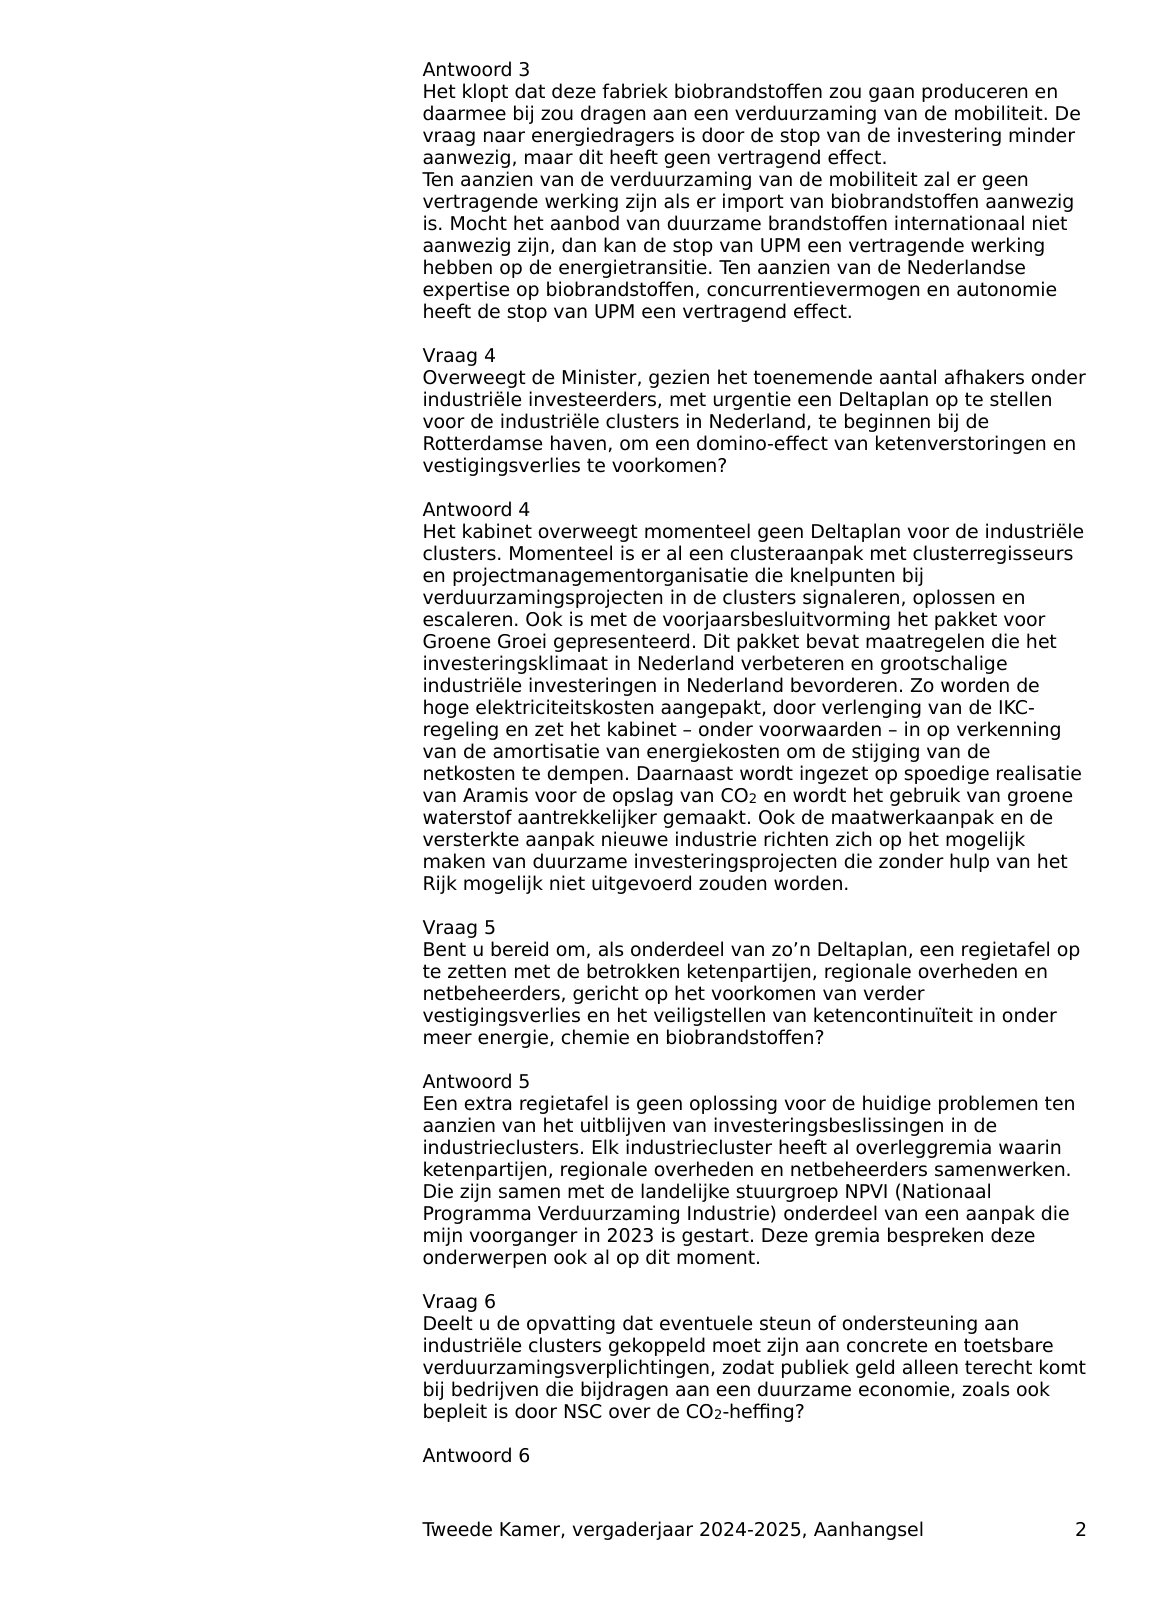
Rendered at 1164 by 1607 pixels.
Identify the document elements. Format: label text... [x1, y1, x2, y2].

text Antwoord 5 [422, 1071, 1087, 1093]
text Vraag 6 [422, 1291, 1087, 1313]
text Vraag 4 [422, 345, 1087, 367]
text Het kabinet overweegt momenteel geen Deltaplan voor de industriële clusters. Momenteel is er al een clusteraanpak met clusterregisseurs en projectmanagementorganisatie die knelpunten bij verduurzamingsprojecten in de clusters signaleren, oplossen en escaleren. Ook is met de voorjaarsbesluitvorming het pakket voor Groene Groei gepresenteerd. Dit pakket bevat maatregelen die het investeringsklimaat in Nederland verbeteren en grootschalige industriële investeringen in Nederland bevorderen. Zo worden de hoge elektriciteitskosten aangepakt, door verlenging van de IKC-regeling en zet het kabinet – onder voorwaarden – in op verkenning van de amortisatie van energiekosten om de stijging van de netkosten te dempen. Daarnaast wordt ingezet op spoedige realisatie van Aramis voor de opslag van CO2 en wordt het gebruik van groene waterstof aantrekkelijker gemaakt. Ook de maatwerkaanpak en de versterkte aanpak nieuwe industrie richten zich op het mogelijk maken van duurzame investeringsprojecten die zonder hulp van het Rijk mogelijk niet uitgevoerd zouden worden. [422, 521, 1087, 895]
text Antwoord 6 [422, 1445, 1087, 1467]
text Een extra regietafel is geen oplossing voor de huidige problemen ten aanzien van het uitblijven van investeringsbeslissingen in de industrieclusters. Elk industriecluster heeft al overleggremia waarin ketenpartijen, regionale overheden en netbeheerders samenwerken. Die zijn samen met de landelijke stuurgroep NPVI (Nationaal Programma Verduurzaming Industrie) onderdeel van een aanpak die mijn voorganger in 2023 is gestart. Deze gremia bespreken deze onderwerpen ook al op dit moment. [422, 1093, 1087, 1269]
text Antwoord 4 [422, 499, 1087, 521]
text Overweegt de Minister, gezien het toenemende aantal afhakers onder industriële investeerders, met urgentie een Deltaplan op te stellen voor de industriële clusters in Nederland, te beginnen bij de Rotterdamse haven, om een domino-effect van ketenverstoringen en vestigingsverlies te voorkomen? [422, 367, 1087, 477]
text Antwoord 3 [422, 59, 1087, 81]
text Vraag 5 [422, 917, 1087, 939]
text Bent u bereid om, als onderdeel van zo’n Deltaplan, een regietafel op te zetten met de betrokken ketenpartijen, regionale overheden en netbeheerders, gericht op het voorkomen van verder vestigingsverlies en het veiligstellen van ketencontinuïteit in onder meer energie, chemie en biobrandstoffen? [422, 939, 1087, 1049]
text Deelt u de opvatting dat eventuele steun of ondersteuning aan industriële clusters gekoppeld moet zijn aan concrete en toetsbare verduurzamingsverplichtingen, zodat publiek geld alleen terecht komt bij bedrijven die bijdragen aan een duurzame economie, zoals ook bepleit is door NSC over de CO2-heffing? [422, 1313, 1087, 1423]
text Het klopt dat deze fabriek biobrandstoffen zou gaan produceren en daarmee bij zou dragen aan een verduurzaming van de mobiliteit. De vraag naar energiedragers is door de stop van de investering minder aanwezig, maar dit heeft geen vertragend effect. [422, 81, 1087, 169]
text Ten aanzien van de verduurzaming van de mobiliteit zal er geen vertragende werking zijn als er import van biobrandstoffen aanwezig is. Mocht het aanbod van duurzame brandstoffen internationaal niet aanwezig zijn, dan kan de stop van UPM een vertragende werking hebben op de energietransitie. Ten aanzien van de Nederlandse expertise op biobrandstoffen, concurrentievermogen en autonomie heeft de stop van UPM een vertragend effect. [422, 169, 1087, 323]
